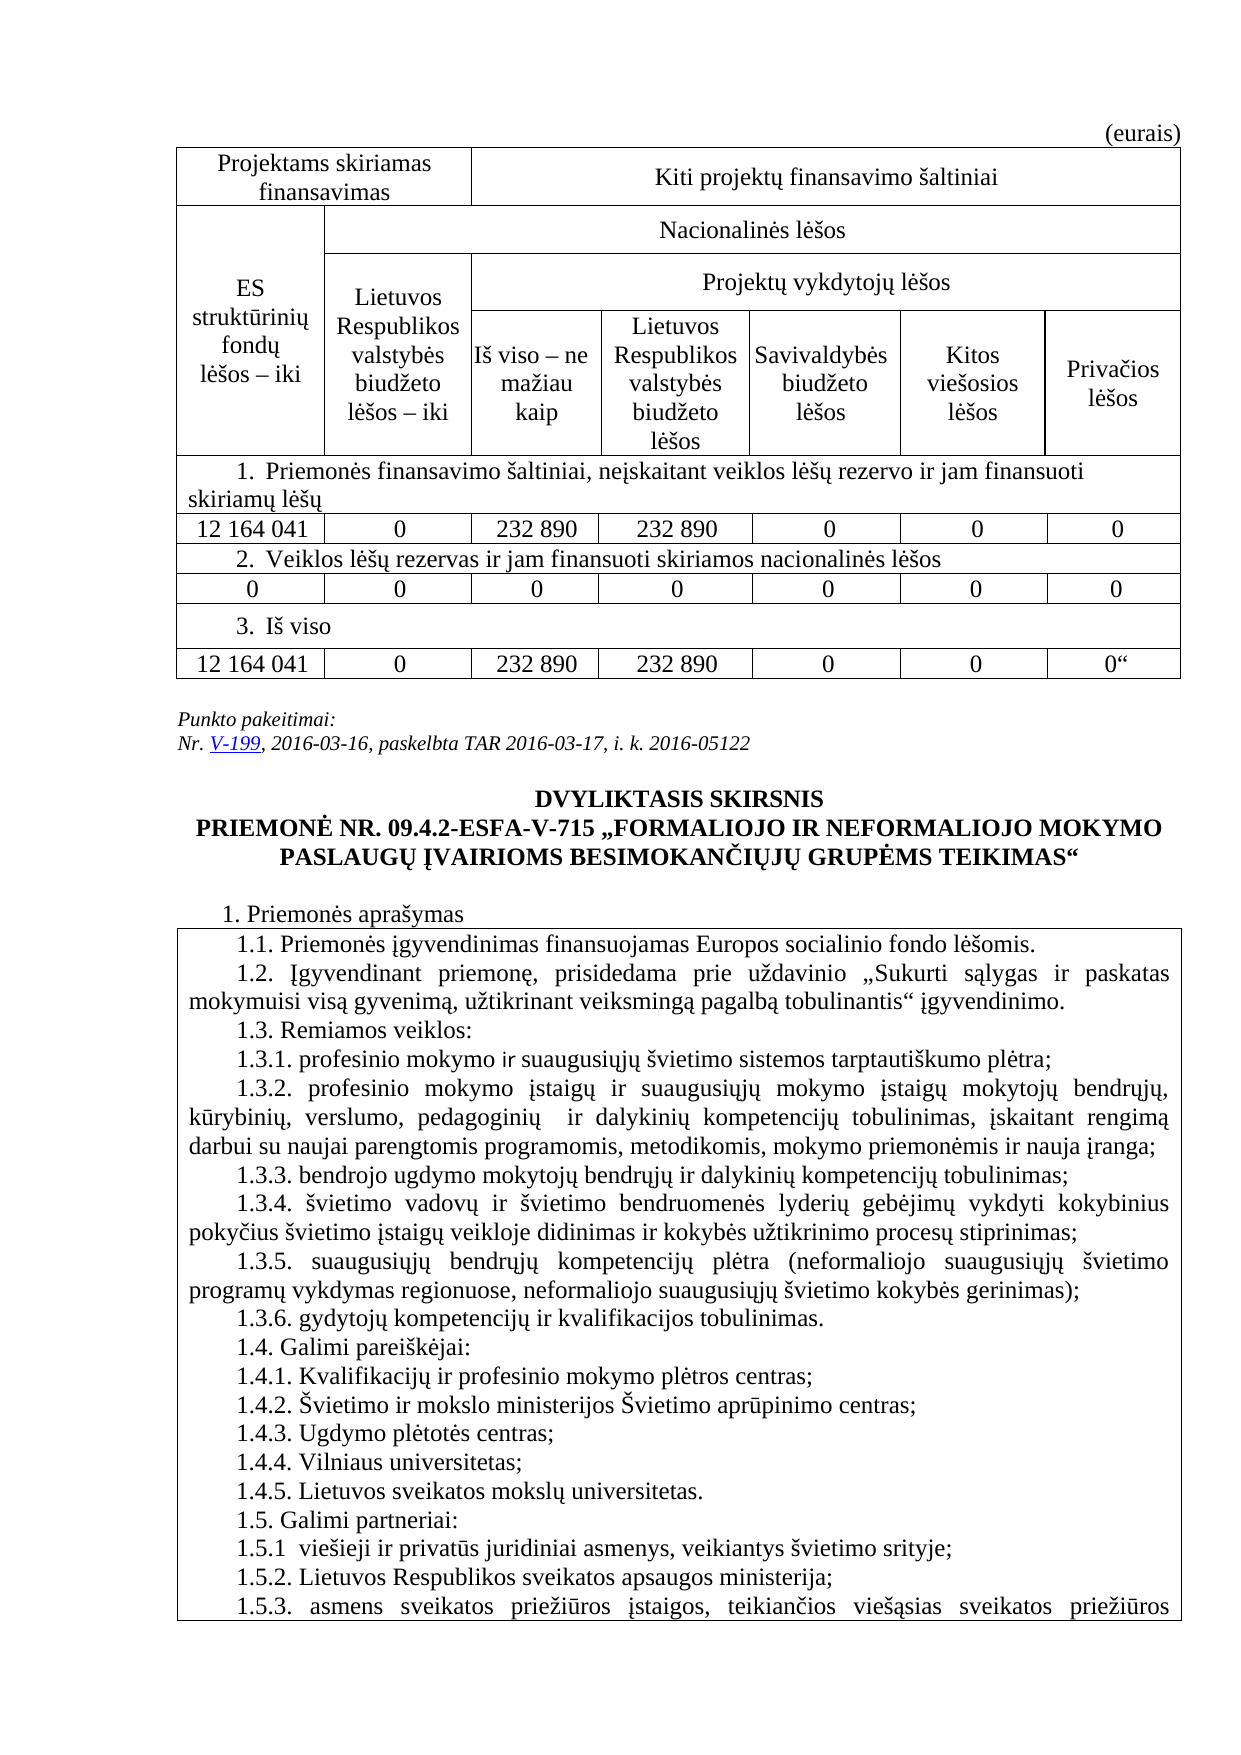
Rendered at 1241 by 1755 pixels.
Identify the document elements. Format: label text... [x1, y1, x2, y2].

table_cell 0 [472, 574, 598, 603]
table_cell ES struktūrinių fondų lėšos – iki [177, 206, 324, 455]
table_cell 3. Iš viso [177, 604, 1180, 648]
table_cell 2. Veiklos lėšų rezervas ir jam finansuoti skiriamos nacionalinės lėšos [177, 544, 1180, 573]
table_cell 1. Priemonės finansavimo šaltiniai, neįskaitant veiklos lėšų rezervo ir jam finansuoti skiriamų lėšų [177, 456, 1180, 513]
table_cell Nacionalinės lėšos [325, 206, 1180, 253]
table_cell 0 [325, 514, 471, 543]
text Punkto pakeitimai: [177, 707, 1181, 731]
table_cell 1.3. Remiamos veiklos: 1.3.1. profesinio mokymo ir suaugusiųjų švietimo sistemos tarptautiškumo plėtra; 1.3.2. profesinio mokymo įstaigų ir suaugusiųjų mokymo įstaigų mokytojų bendrųjų, kūrybinių, verslumo, pedagoginių ir dalykinių kompetencijų tobulinimas, įskaitant rengimą darbui su naujai parengtomis programomis, metodikomis, mokymo priemonėmis ir nauja įranga; 1.3.3. bendrojo ugdymo mokytojų bendrųjų ir dalykinių kompetencijų tobulinimas; 1.3.4. švietimo vadovų ir švietimo bendruomenės lyderių gebėjimų vykdyti kokybinius pokyčius švietimo įstaigų veikloje didinimas ir kokybės užtikrinimo procesų stiprinimas; 1.3.5. suaugusiųjų bendrųjų kompetencijų plėtra (neformaliojo suaugusiųjų švietimo programų vykdymas regionuose, neformaliojo suaugusiųjų švietimo kokybės gerinimas); 1.3.6. gydytojų kompetencijų ir kvalifikacijos tobulinimas. [178, 1015, 1181, 1332]
table_cell 0 [177, 574, 324, 603]
table_cell 0 [753, 514, 900, 543]
table_cell 12 164 041 [177, 514, 324, 543]
table_cell 1.5. Galimi partneriai: 1.5.1 viešieji ir privatūs juridiniai asmenys, veikiantys švietimo srityje; 1.5.2. Lietuvos Respublikos sveikatos apsaugos ministerija; 1.5.3. asmens sveikatos priežiūros įstaigos, teikiančios viešąsias sveikatos priežiūros [178, 1505, 1181, 1620]
table_header Kiti projektų finansavimo šaltiniai [472, 148, 1180, 205]
table_cell 0 [901, 514, 1047, 543]
text (eurais) [177, 118, 1181, 147]
table_cell 232 890 [599, 514, 752, 543]
table_cell 1.4. Galimi pareiškėjai: 1.4.1. Kvalifikacijų ir profesinio mokymo plėtros centras; 1.4.2. Švietimo ir mokslo ministerijos Švietimo aprūpinimo centras; 1.4.3. Ugdymo plėtotės centras; 1.4.4. Vilniaus universitetas; 1.4.5. Lietuvos sveikatos mokslų universitetas. [178, 1332, 1181, 1505]
table_cell Savivaldybės biudžeto lėšos [750, 311, 900, 455]
table_cell Lietuvos Respublikos valstybės biudžeto lėšos [602, 311, 749, 455]
table_cell 1.2. Įgyvendinant priemonę, prisidedama prie uždavinio „Sukurti sąlygas ir paskatas mokymuisi visą gyvenimą, užtikrinant veiksmingą pagalbą tobulinantis“ įgyvendinimo. [178, 958, 1181, 1015]
table_cell 0 [753, 649, 900, 677]
table_cell 0 [753, 574, 900, 603]
table_cell Lietuvos Respublikos valstybės biudžeto lėšos – iki [325, 254, 471, 455]
table_cell Kitos viešosios lėšos [901, 311, 1044, 455]
table_cell 232 890 [599, 649, 752, 677]
table_cell 0“ [1048, 649, 1180, 677]
table_cell 0 [901, 649, 1047, 677]
table_cell 232 890 [472, 649, 598, 677]
table_cell 0 [325, 649, 471, 677]
table_cell 232 890 [472, 514, 598, 543]
table_cell 0 [599, 574, 752, 603]
table_cell 0 [1048, 514, 1180, 543]
table_cell 0 [325, 574, 471, 603]
table_cell 12 164 041 [177, 649, 324, 677]
table_cell 0 [1048, 574, 1180, 603]
table_cell 0 [901, 574, 1047, 603]
text DVYLIKTASIS SKIRSNIS [177, 784, 1181, 813]
text 1. Priemonės aprašymas [222, 899, 1181, 928]
table_cell Iš viso – ne mažiau kaip [472, 311, 601, 455]
text Nr. V-199, 2016-03-16, paskelbta TAR 2016-03-17, i. k. 2016-05122 [177, 731, 1181, 755]
table_header Projektams skiriamas finansavimas [177, 148, 471, 205]
table_header 1.1. Priemonės įgyvendinimas finansuojamas Europos socialinio fondo lėšomis. [178, 929, 1181, 958]
table_cell Projektų vykdytojų lėšos [472, 254, 1180, 310]
table_cell Privačios lėšos [1046, 311, 1180, 455]
text PRIEMONĖ NR. 09.4.2-ESFA-V-715 „FORMALIOJO IR NEFORMALIOJO MOKYMO PASLAUGŲ ĮVAIRIOMS BESIMOKANČIŲJŲ GRUPĖMS TEIKIMAS“ [177, 813, 1181, 870]
